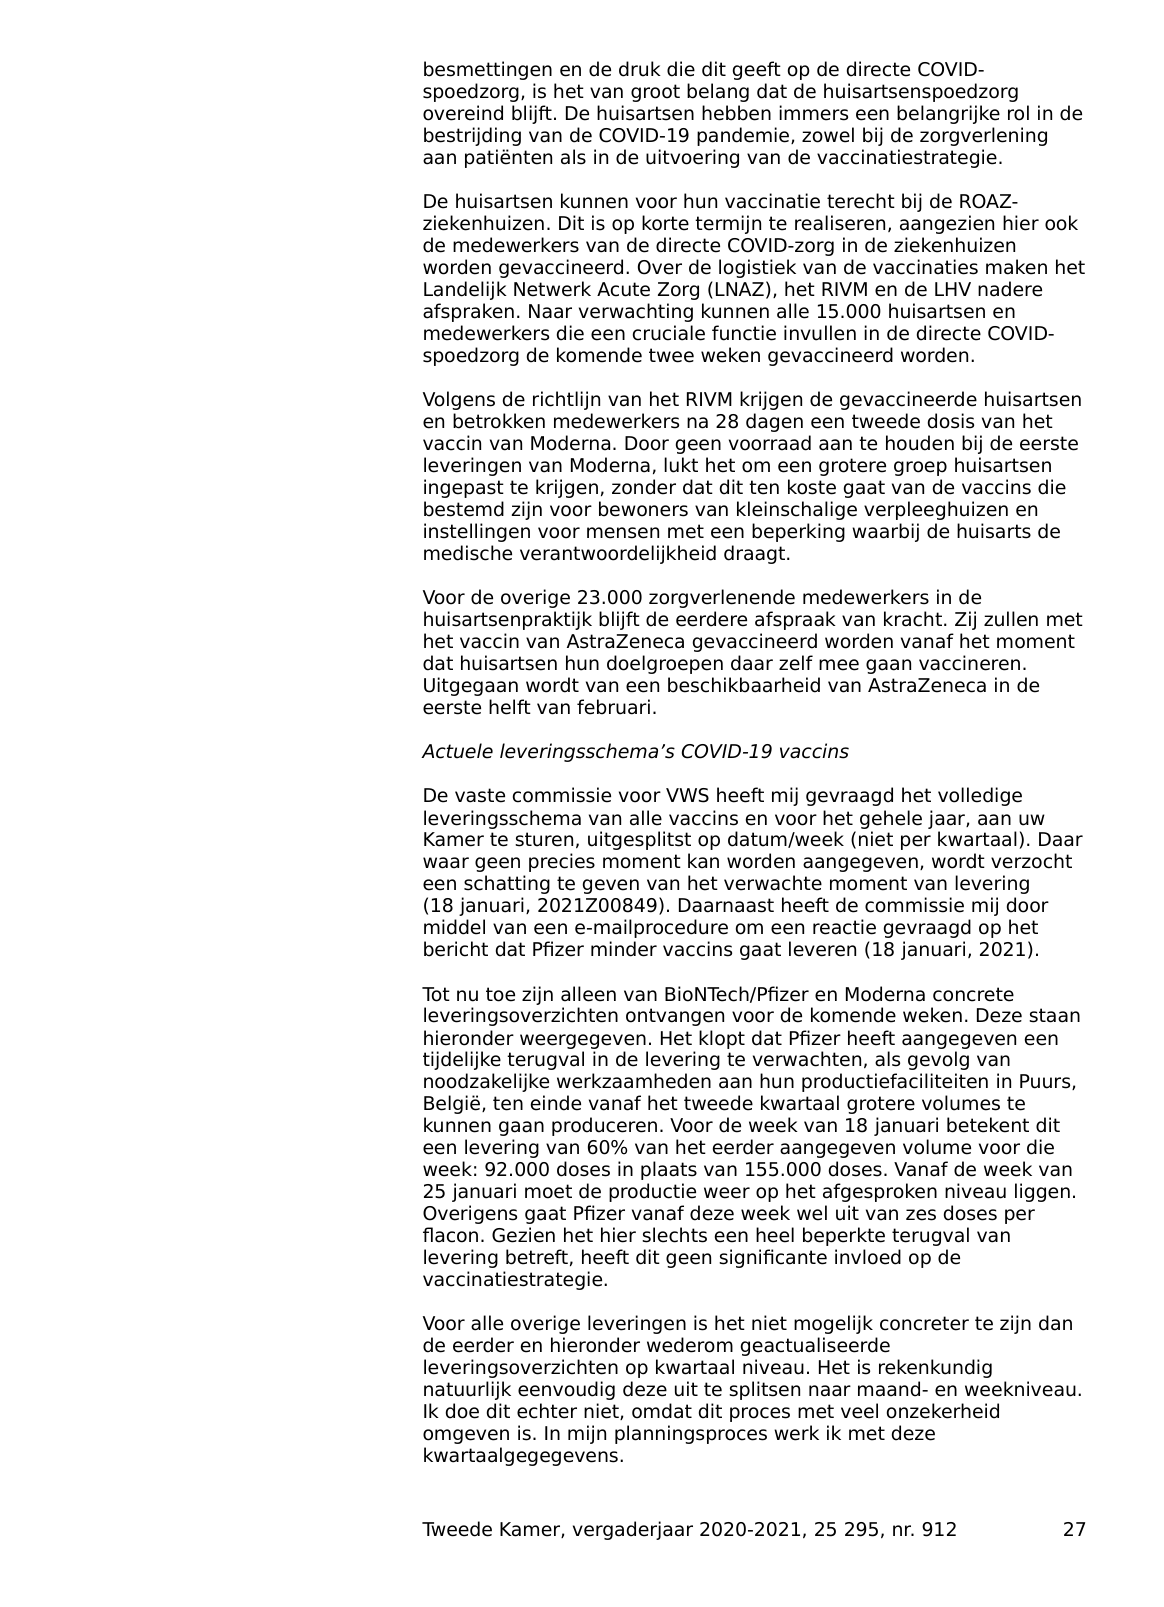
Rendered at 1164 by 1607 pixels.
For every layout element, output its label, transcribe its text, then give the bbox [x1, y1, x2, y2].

text Voor de overige 23.000 zorgverlenende medewerkers in de huisartsenpraktijk blijft de eerdere afspraak van kracht. Zij zullen met het vaccin van AstraZeneca gevaccineerd worden vanaf het moment dat huisartsen hun doelgroepen daar zelf mee gaan vaccineren. Uitgegaan wordt van een beschikbaarheid van AstraZeneca in de eerste helft van februari. [422, 587, 1087, 719]
text Voor alle overige leveringen is het niet mogelijk concreter te zijn dan de eerder en hieronder wederom geactualiseerde leveringsoverzichten op kwartaal niveau. Het is rekenkundig natuurlijk eenvoudig deze uit te splitsen naar maand- en weekniveau. Ik doe dit echter niet, omdat dit proces met veel onzekerheid omgeven is. In mijn planningsproces werk ik met deze kwartaalgegegevens. [422, 1313, 1087, 1467]
text Volgens de richtlijn van het RIVM krijgen de gevaccineerde huisartsen en betrokken medewerkers na 28 dagen een tweede dosis van het vaccin van Moderna. Door geen voorraad aan te houden bij de eerste leveringen van Moderna, lukt het om een grotere groep huisartsen ingepast te krijgen, zonder dat dit ten koste gaat van de vaccins die bestemd zijn voor bewoners van kleinschalige verpleeghuizen en instellingen voor mensen met een beperking waarbij de huisarts de medische verantwoordelijkheid draagt. [422, 389, 1087, 565]
text De huisartsen kunnen voor hun vaccinatie terecht bij de ROAZ-ziekenhuizen. Dit is op korte termijn te realiseren, aangezien hier ook de medewerkers van de directe COVID-zorg in de ziekenhuizen worden gevaccineerd. Over de logistiek van de vaccinaties maken het Landelijk Netwerk Acute Zorg (LNAZ), het RIVM en de LHV nadere afspraken. Naar verwachting kunnen alle 15.000 huisartsen en medewerkers die een cruciale functie invullen in de directe COVID-spoedzorg de komende twee weken gevaccineerd worden. [422, 191, 1087, 367]
text Tot nu toe zijn alleen van BioNTech/Pfizer en Moderna concrete leveringsoverzichten ontvangen voor de komende weken. Deze staan hieronder weergegeven. Het klopt dat Pfizer heeft aangegeven een tijdelijke terugval in de levering te verwachten, als gevolg van noodzakelijke werkzaamheden aan hun productiefaciliteiten in Puurs, België, ten einde vanaf het tweede kwartaal grotere volumes te kunnen gaan produceren. Voor de week van 18 januari betekent dit een levering van 60% van het eerder aangegeven volume voor die week: 92.000 doses in plaats van 155.000 doses. Vanaf de week van 25 januari moet de productie weer op het afgesproken niveau liggen. Overigens gaat Pfizer vanaf deze week wel uit van zes doses per flacon. Gezien het hier slechts een heel beperkte terugval van levering betreft, heeft dit geen significante invloed op de vaccinatiestrategie. [422, 983, 1087, 1291]
text De vaste commissie voor VWS heeft mij gevraagd het volledige leveringsschema van alle vaccins en voor het gehele jaar, aan uw Kamer te sturen, uitgesplitst op datum/week (niet per kwartaal). Daar waar geen precies moment kan worden aangegeven, wordt verzocht een schatting te geven van het verwachte moment van levering (18 januari, 2021Z00849). Daarnaast heeft de commissie mij door middel van een e-mailprocedure om een reactie gevraagd op het bericht dat Pfizer minder vaccins gaat leveren (18 januari, 2021). [422, 785, 1087, 961]
text besmettingen en de druk die dit geeft op de directe COVID-spoedzorg, is het van groot belang dat de huisartsenspoedzorg overeind blijft. De huisartsen hebben immers een belangrijke rol in de bestrijding van de COVID-19 pandemie, zowel bij de zorgverlening aan patiënten als in de uitvoering van de vaccinatiestrategie. [422, 59, 1087, 169]
subtitle Actuele leveringsschema’s COVID-19 vaccins [422, 741, 1087, 763]
